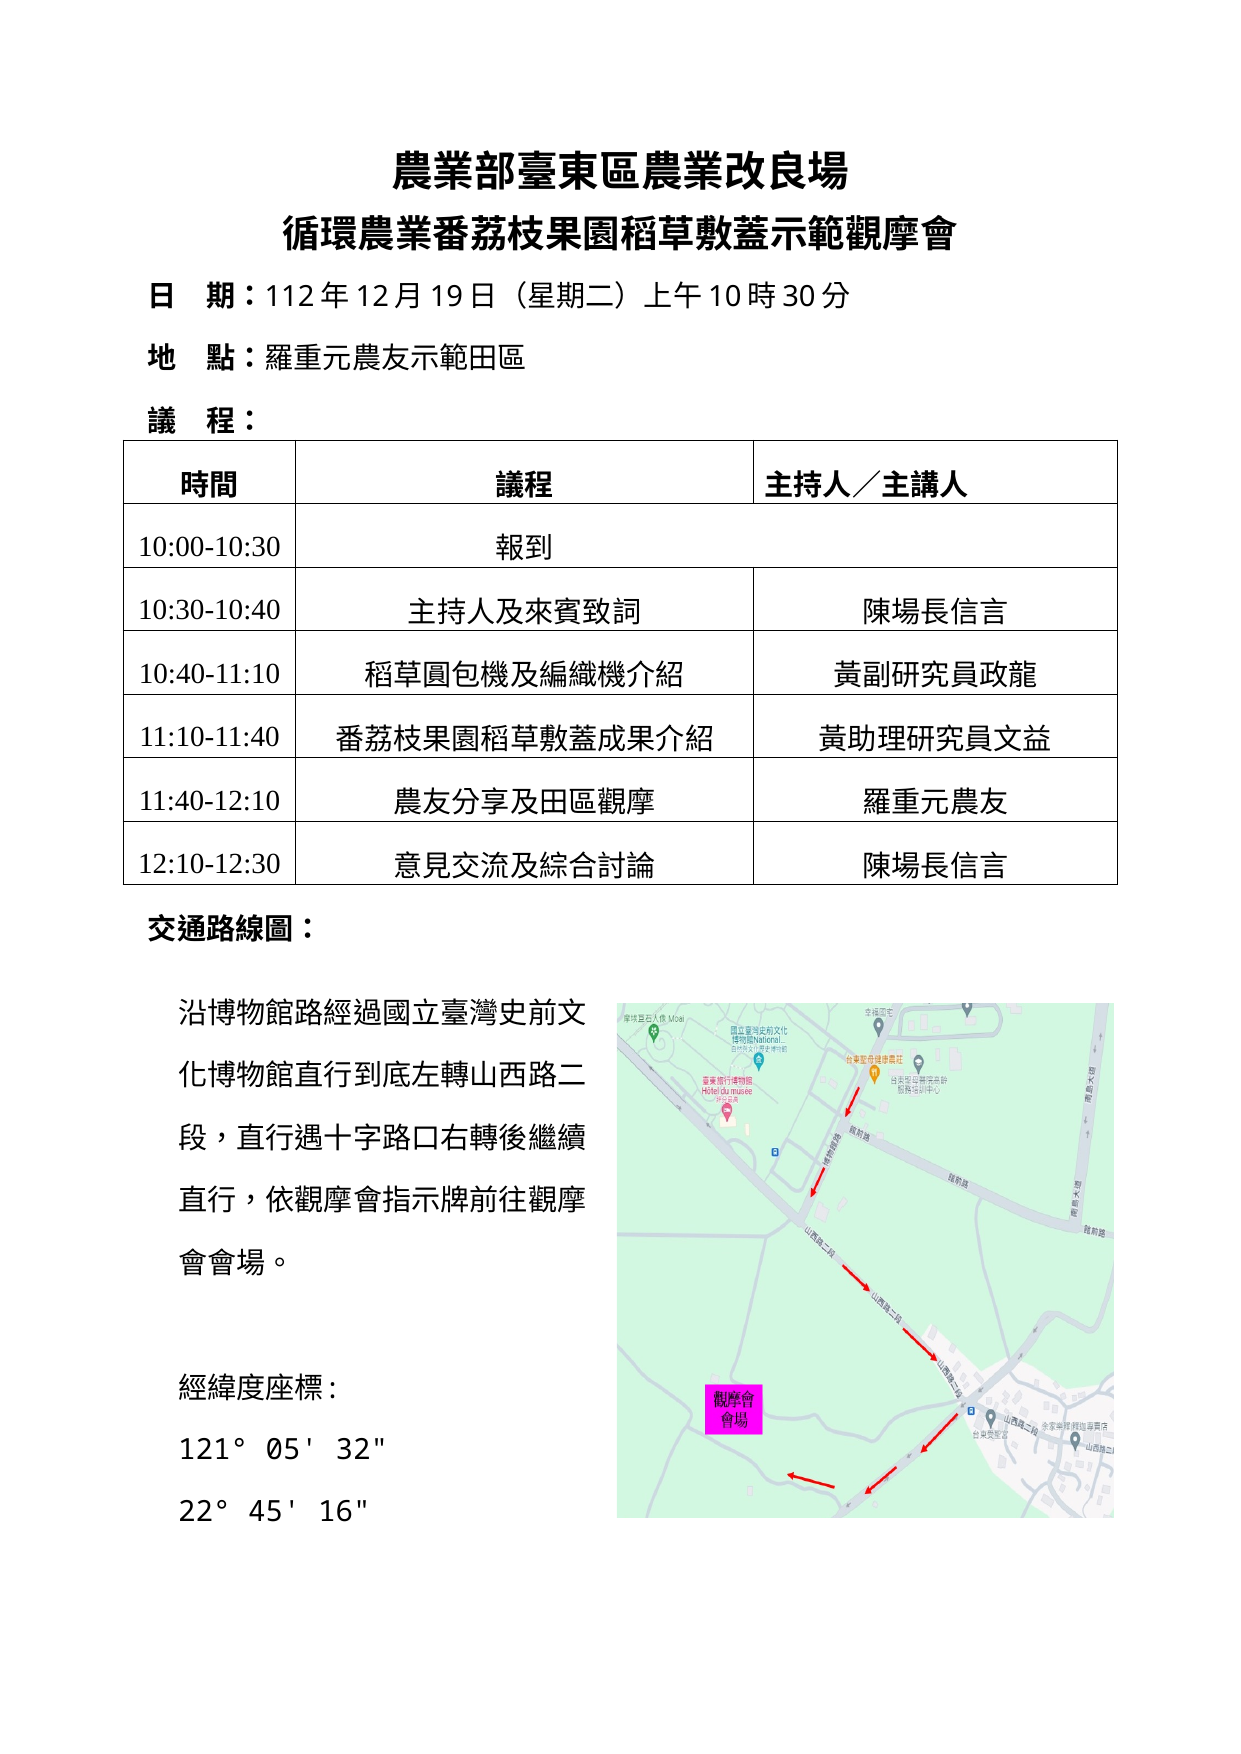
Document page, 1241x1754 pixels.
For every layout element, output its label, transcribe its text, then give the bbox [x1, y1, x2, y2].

table_header 主持人／主講人 [754, 441, 1117, 503]
table_cell [753, 504, 1117, 567]
table_header [606, 969, 1126, 1594]
table_cell 黃副研究員政龍 [754, 631, 1117, 694]
table_cell 意見交流及綜合討論 [296, 822, 753, 884]
table_cell 羅重元農友 [754, 758, 1117, 821]
text 日 期：112年12月19日（星期二）上午10時30分 [148, 252, 1092, 314]
table_cell 番荔枝果園稻草敷蓋成果介紹 [296, 695, 753, 757]
table_header 沿博物館路經過國立臺灣史前文 化博物館直行到底左轉山西路二 段，直行遇十字路口右轉後繼續 直行，依觀摩會指示牌前往觀摩 會會場。 經緯度座標: 121° 05' 32" 22° 45' 16" [170, 969, 606, 1594]
text 農業部臺東區農業改良場 [148, 127, 1092, 189]
table_cell 黃助理研究員文益 [754, 695, 1117, 757]
table_cell 陳場長信言 [754, 822, 1117, 884]
picture [616, 1003, 1114, 1518]
table_cell 稻草圓包機及編織機介紹 [296, 631, 753, 694]
table_cell 11:10-11:40 [124, 695, 295, 757]
text 地 點：羅重元農友示範田區 [148, 314, 1092, 377]
table_cell 農友分享及田區觀摩 [296, 758, 753, 821]
table_cell 報到 [296, 504, 753, 567]
table_cell 陳場長信言 [754, 568, 1117, 630]
table_cell 10:40-11:10 [124, 631, 295, 694]
table_cell 11:40-12:10 [124, 758, 295, 821]
table_cell 10:00-10:30 [124, 504, 295, 567]
text 議 程： [148, 377, 1092, 439]
table_header 時間 [124, 441, 295, 503]
table_cell 主持人及來賓致詞 [296, 568, 753, 630]
table_cell 12:10-12:30 [124, 822, 295, 884]
table_header 議程 [296, 441, 753, 503]
table_cell 10:30-10:40 [124, 568, 295, 630]
text 交通路線圖： [148, 885, 1092, 948]
text 循環農業番荔枝果園稻草敷蓋示範觀摩會 [148, 189, 1092, 252]
